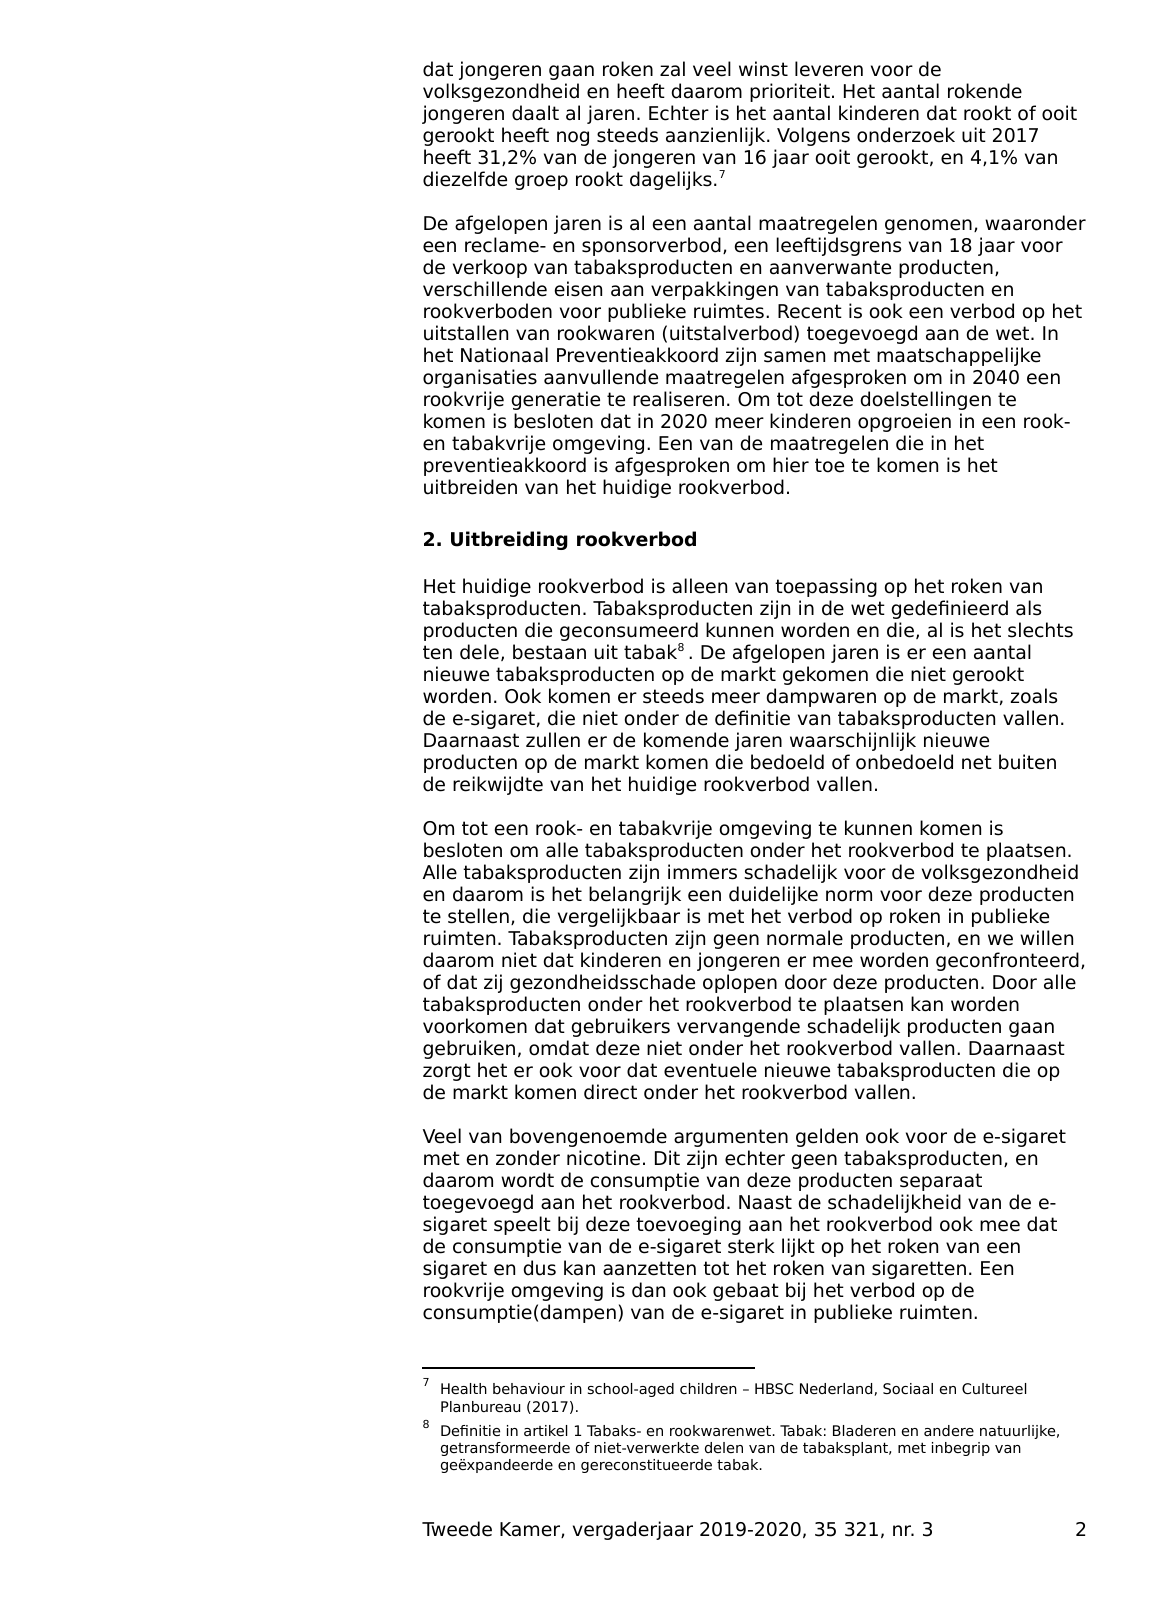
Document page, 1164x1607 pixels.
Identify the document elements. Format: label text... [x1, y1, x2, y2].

text Health behaviour in school-aged children – HBSC Nederland, Sociaal en Cultureel Planbureau (2017). [422, 1377, 1087, 1416]
text Het huidige rookverbod is alleen van toepassing op het roken van tabaksproducten. Tabaksproducten zijn in de wet gedefinieerd als producten die geconsumeerd kunnen worden en die, al is het slechts ten dele, bestaan uit tabak. De afgelopen jaren is er een aantal nieuwe tabaksproducten op de markt gekomen die niet gerookt worden. Ook komen er steeds meer dampwaren op de markt, zoals de e-sigaret, die niet onder de definitie van tabaksproducten vallen. Daarnaast zullen er de komende jaren waarschijnlijk nieuwe producten op de markt komen die bedoeld of onbedoeld net buiten de reikwijdte van het huidige rookverbod vallen. [422, 576, 1087, 796]
subtitle 2. Uitbreiding rookverbod [422, 529, 1087, 551]
text dat jongeren gaan roken zal veel winst leveren voor de volksgezondheid en heeft daarom prioriteit. Het aantal rokende jongeren daalt al jaren. Echter is het aantal kinderen dat rookt of ooit gerookt heeft nog steeds aanzienlijk. Volgens onderzoek uit 2017 heeft 31,2% van de jongeren van 16 jaar ooit gerookt, en 4,1% van diezelfde groep rookt dagelijks. [422, 59, 1087, 191]
text De afgelopen jaren is al een aantal maatregelen genomen, waaronder een reclame- en sponsorverbod, een leeftijdsgrens van 18 jaar voor de verkoop van tabaksproducten en aanverwante producten, verschillende eisen aan verpakkingen van tabaksproducten en rookverboden voor publieke ruimtes. Recent is ook een verbod op het uitstallen van rookwaren (uitstalverbod) toegevoegd aan de wet. In het Nationaal Preventieakkoord zijn samen met maatschappelijke organisaties aanvullende maatregelen afgesproken om in 2040 een rookvrije generatie te realiseren. Om tot deze doelstellingen te komen is besloten dat in 2020 meer kinderen opgroeien in een rook- en tabakvrije omgeving. Een van de maatregelen die in het preventieakkoord is afgesproken om hier toe te komen is het uitbreiden van het huidige rookverbod. [422, 213, 1087, 499]
text Om tot een rook- en tabakvrije omgeving te kunnen komen is besloten om alle tabaksproducten onder het rookverbod te plaatsen. Alle tabaksproducten zijn immers schadelijk voor de volksgezondheid en daarom is het belangrijk een duidelijke norm voor deze producten te stellen, die vergelijkbaar is met het verbod op roken in publieke ruimten. Tabaksproducten zijn geen normale producten, en we willen daarom niet dat kinderen en jongeren er mee worden geconfronteerd, of dat zij gezondheidsschade oplopen door deze producten. Door alle tabaksproducten onder het rookverbod te plaatsen kan worden voorkomen dat gebruikers vervangende schadelijk producten gaan gebruiken, omdat deze niet onder het rookverbod vallen. Daarnaast zorgt het er ook voor dat eventuele nieuwe tabaksproducten die op de markt komen direct onder het rookverbod vallen. [422, 818, 1087, 1103]
text Definitie in artikel 1 Tabaks- en rookwarenwet. Tabak: Bladeren en andere natuurlijke, getransformeerde of niet-verwerkte delen van de tabaksplant, met inbegrip van geëxpandeerde en gereconstitueerde tabak. [422, 1418, 1087, 1474]
text Veel van bovengenoemde argumenten gelden ook voor de e-sigaret met en zonder nicotine. Dit zijn echter geen tabaksproducten, en daarom wordt de consumptie van deze producten separaat toegevoegd aan het rookverbod. Naast de schadelijkheid van de e-sigaret speelt bij deze toevoeging aan het rookverbod ook mee dat de consumptie van de e-sigaret sterk lijkt op het roken van een sigaret en dus kan aanzetten tot het roken van sigaretten. Een rookvrije omgeving is dan ook gebaat bij het verbod op de consumptie(dampen) van de e-sigaret in publieke ruimten. [422, 1126, 1087, 1323]
